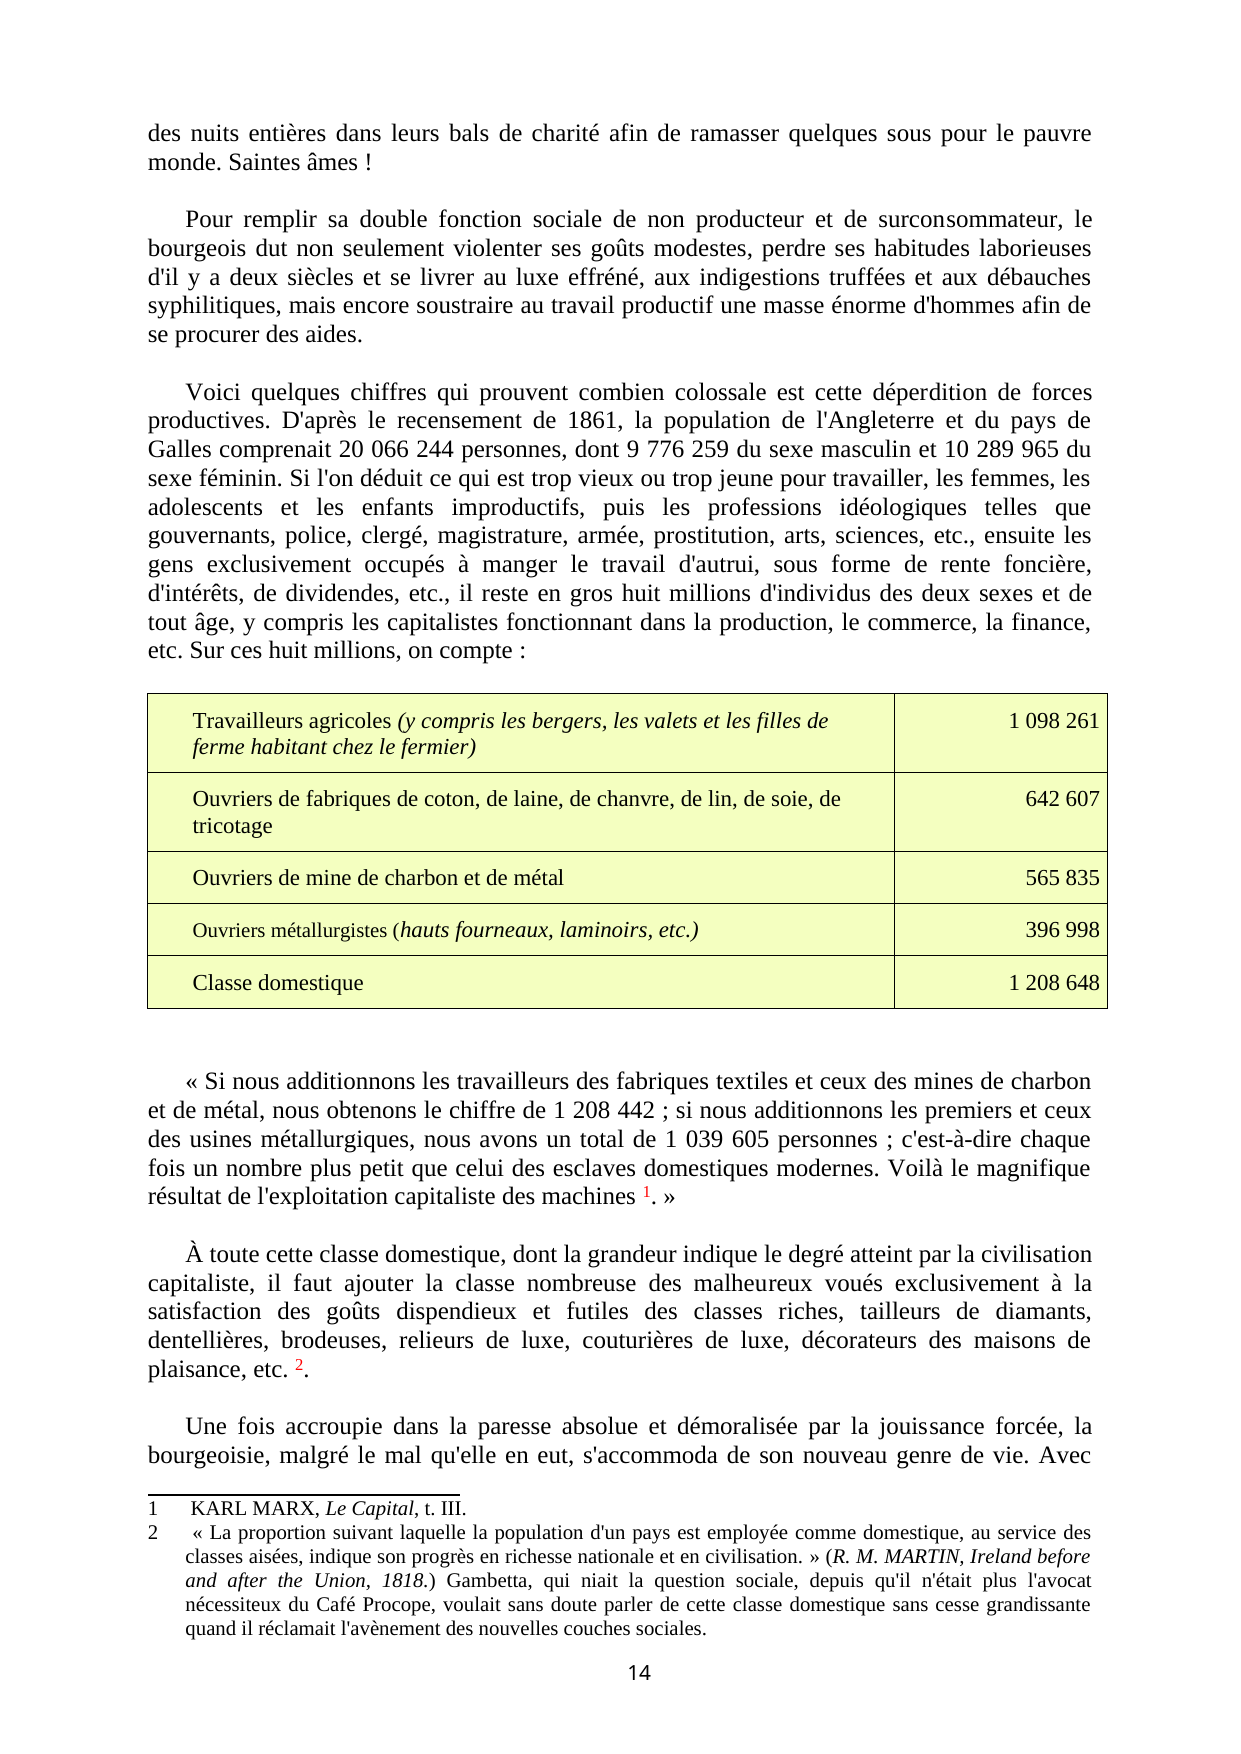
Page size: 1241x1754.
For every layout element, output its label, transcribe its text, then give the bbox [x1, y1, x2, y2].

text des nuits entières dans leurs bals de charité afin de ramasser quelques sous pour le pauvre monde. Saintes âmes ! [148, 118, 1092, 176]
table_header 1 098 261 [895, 694, 1107, 772]
table_cell Ouvriers métallurgistes (hauts fourneaux, laminoirs, etc.) [148, 904, 894, 955]
text Pour remplir sa double fonction sociale de non producteur et de surcon­sommateur, le bourgeois dut non seulement violenter ses goûts modestes, perdre ses habitudes laborieuses d'il y a deux siècles et se livrer au luxe effréné, aux indigestions truffées et aux débauches syphilitiques, mais encore soustraire au travail productif une masse énorme d'hommes afin de se procurer des aides. [148, 204, 1092, 348]
table_cell Ouvriers de fabriques de coton, de laine, de chanvre, de lin, de soie, de tricotage [148, 773, 894, 851]
text Une fois accroupie dans la paresse absolue et démoralisée par la jouis­sance forcée, la bourgeoisie, malgré le mal qu'elle en eut, s'accommoda de son nouveau genre de vie. Avec [148, 1411, 1092, 1469]
table_cell 565 835 [895, 852, 1107, 903]
table_header Travailleurs agricoles (y compris les bergers, les valets et les filles de ferme habitant chez le fermier) [148, 694, 894, 772]
table_cell 1 208 648 [895, 956, 1107, 1008]
text À toute cette classe domestique, dont la grandeur indique le degré atteint par la civilisation capitaliste, il faut ajouter la classe nombreuse des malheu­reux voués exclusivement à la satisfaction des goûts dispendieux et futiles des classes riches, tailleurs de diamants, dentellières, brodeuses, relieurs de luxe, couturières de luxe, décorateurs des maisons de plaisance, etc. . [148, 1239, 1092, 1383]
table_cell 642 607 [895, 773, 1107, 851]
text « Si nous additionnons les travailleurs des fabriques textiles et ceux des mines de charbon et de métal, nous obtenons le chiffre de 1 208 442 ; si nous additionnons les premiers et ceux des usines métallurgiques, nous avons un total de 1 039 605 personnes ; c'est-à-dire chaque fois un nombre plus petit que celui des esclaves domestiques modernes. Voilà le magnifique résultat de l'exploitation capitaliste des machines . » [148, 1066, 1092, 1210]
table_cell 396 998 [895, 904, 1107, 955]
text Voici quelques chiffres qui prouvent combien colossale est cette déper­dition de forces productives. D'après le recensement de 1861, la population de l'Angleterre et du pays de Galles comprenait 20 066 244 personnes, dont 9 776 259 du sexe masculin et 10 289 965 du sexe féminin. Si l'on déduit ce qui est trop vieux ou trop jeune pour travailler, les femmes, les adolescents et les enfants improductifs, puis les professions idéologiques telles que gouvernants, police, clergé, magistrature, armée, prostitution, arts, sciences, etc., ensuite les gens exclusivement occupés à manger le travail d'autrui, sous forme de rente foncière, d'intérêts, de dividendes, etc., il reste en gros huit millions d'indivi­dus des deux sexes et de tout âge, y compris les capitalistes fonctionnant dans la production, le commerce, la finance, etc. Sur ces huit millions, on compte : [148, 377, 1092, 664]
table_cell Ouvriers de mine de charbon et de métal [148, 852, 894, 903]
table_cell Classe domestique [148, 956, 894, 1008]
text KARL MARX, Le Capital, t. III. [148, 1496, 1092, 1519]
text « La proportion suivant laquelle la population d'un pays est employée comme domestique, au service des classes aisées, indique son progrès en richesse nationale et en civilisation. » (R. M. MARTIN, Ireland before and after the Union, 1818.) Gambetta, qui niait la question sociale, depuis qu'il n'était plus l'avocat nécessiteux du Café Procope, voulait sans doute parler de cette classe domestique sans cesse grandissante quand il réclamait l'avènement des nouvelles couches sociales. [148, 1519, 1092, 1640]
